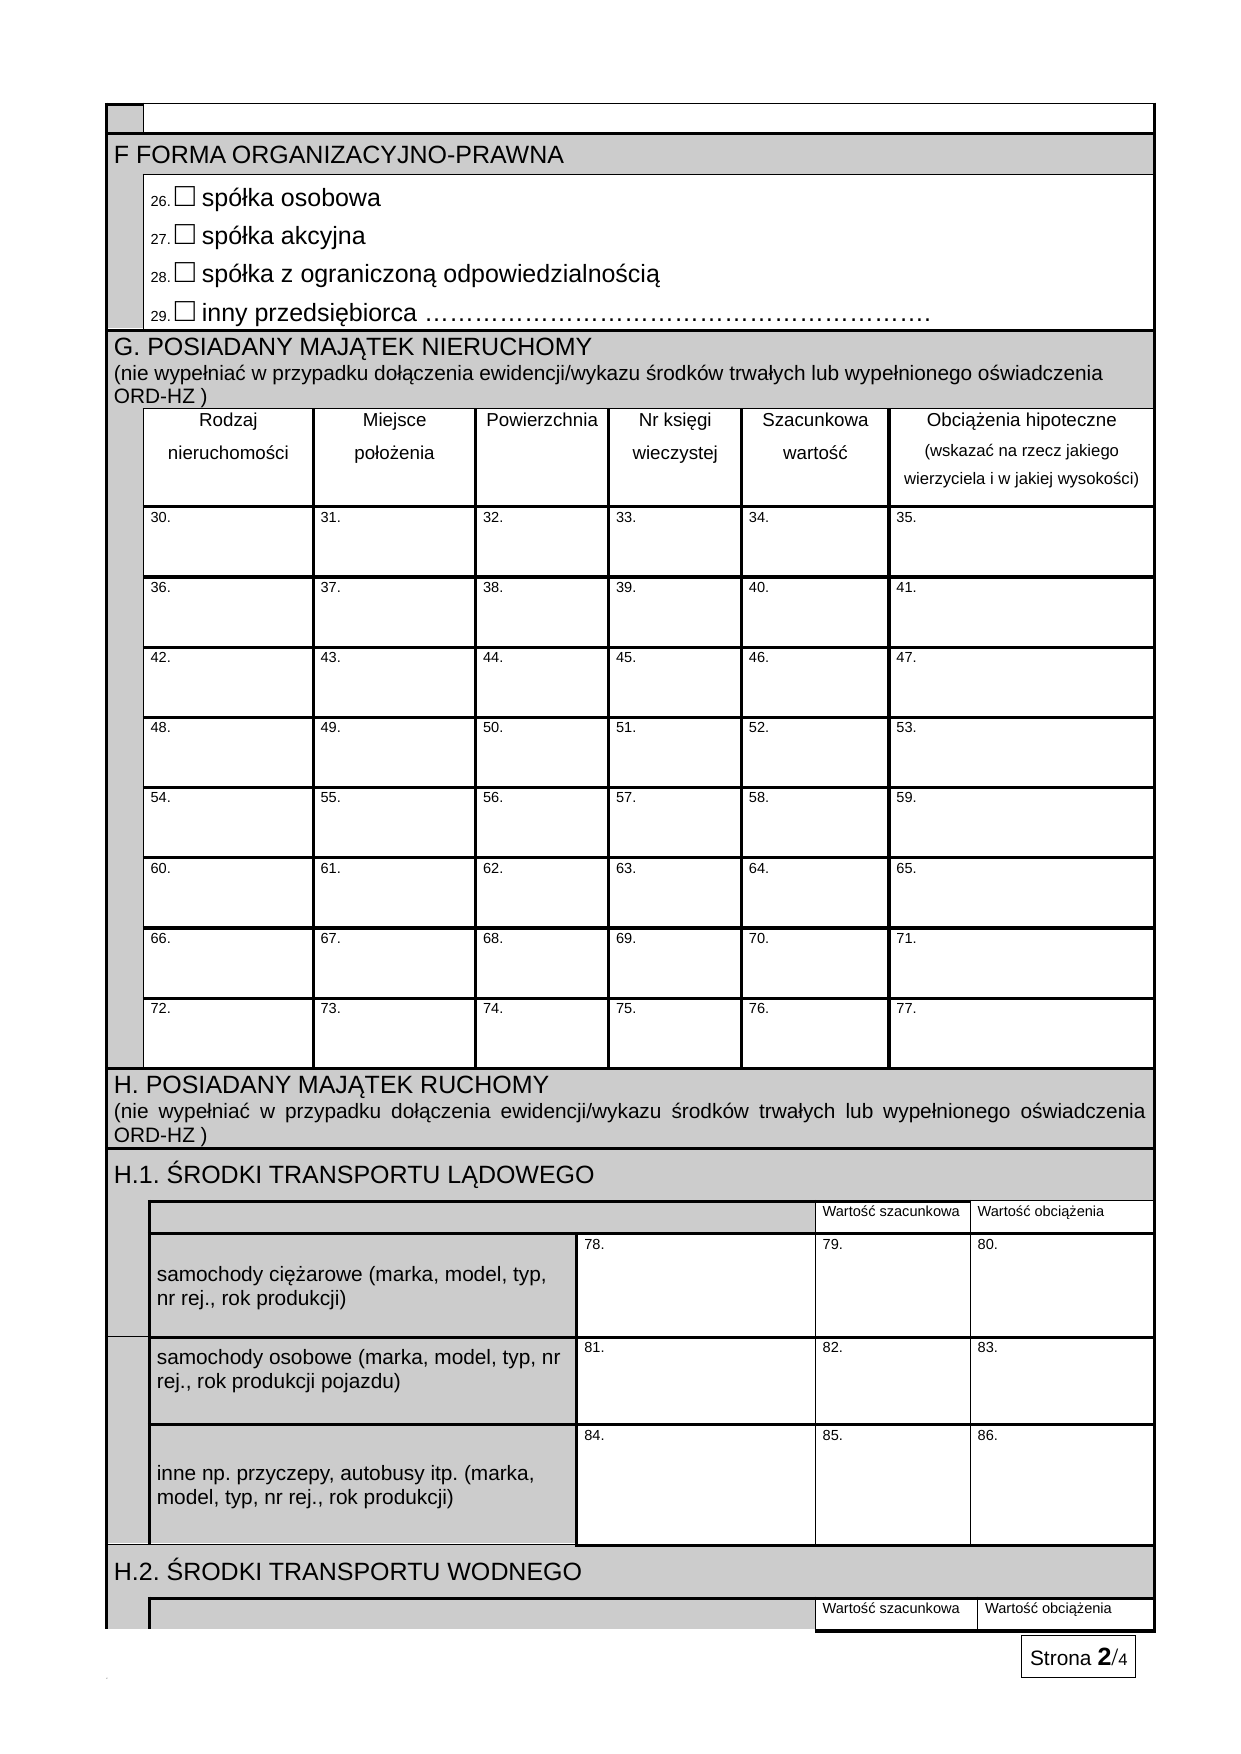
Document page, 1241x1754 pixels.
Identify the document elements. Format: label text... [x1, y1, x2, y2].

table_cell 53. [891, 719, 1153, 786]
table_cell [1156, 1200, 1240, 1232]
table_cell 71. [891, 930, 1153, 997]
table_cell 34. [743, 508, 887, 575]
table_cell [1156, 1147, 1240, 1200]
table_cell 45. [610, 649, 740, 716]
table_cell H.1. ŚRODKI TRANSPORTU LĄDOWEGO [108, 1150, 1153, 1200]
table_cell 48. [144, 719, 312, 786]
table_cell Szacunkowa wartość [743, 409, 887, 505]
table_cell 81. [578, 1339, 815, 1423]
table_cell [108, 1200, 148, 1232]
table_cell [1156, 856, 1240, 926]
table_cell 35. [891, 508, 1153, 575]
table_cell [108, 1232, 148, 1336]
table_cell [1156, 786, 1240, 856]
table_cell [108, 106, 143, 132]
table_cell [1156, 575, 1240, 646]
table_cell 76. [743, 1000, 887, 1067]
table_cell [1156, 1544, 1240, 1597]
table_cell 66. [144, 930, 312, 997]
table_cell [1156, 329, 1240, 408]
table_cell Rodzaj nieruchomości [144, 409, 312, 505]
table_cell 55. [315, 789, 474, 856]
table_cell [1156, 926, 1240, 997]
table_cell [1156, 646, 1240, 716]
table_cell 57. [610, 789, 740, 856]
table_cell 51. [610, 719, 740, 786]
table_cell 37. [315, 579, 474, 646]
table_cell Nr księgi wieczystej [610, 409, 740, 505]
table_cell Wartość obciążenia [978, 1600, 1153, 1629]
table_cell F FORMA ORGANIZACYJNO-PRAWNA [108, 135, 1153, 174]
table_cell 77. [891, 1000, 1153, 1067]
table_cell 67. [315, 930, 474, 997]
table_cell 85. [816, 1426, 970, 1543]
table_cell 60. [144, 859, 312, 926]
table_cell 84. [578, 1426, 815, 1543]
table_cell samochody ciężarowe (marka, model, typ, nr rej., rok produkcji) [151, 1235, 575, 1336]
table_cell 39. [610, 579, 740, 646]
table_cell 69. [610, 930, 740, 997]
table_cell [1156, 132, 1240, 174]
table_cell 54. [144, 789, 312, 856]
table_cell 74. [477, 1000, 607, 1067]
table_cell 75. [610, 1000, 740, 1067]
table_cell [1156, 716, 1240, 786]
table_cell [1156, 1336, 1240, 1423]
table_cell [1156, 408, 1240, 505]
table_cell 47. [891, 649, 1153, 716]
table_cell 56. [477, 789, 607, 856]
table_cell 33. [610, 508, 740, 575]
table_cell 30. [144, 508, 312, 575]
table_cell [108, 408, 143, 1067]
table_cell 31. [315, 508, 474, 575]
table_cell inne np. przyczepy, autobusy itp. (marka, model, typ, nr rej., rok produkcji) [151, 1426, 575, 1543]
table_cell 44. [477, 649, 607, 716]
table_cell H. POSIADANY MAJĄTEK RUCHOMY (nie wypełniać w przypadku dołączenia ewidencji/wykazu środków trwałych lub wypełnionego oświadczenia ORD-HZ ) [108, 1070, 1153, 1147]
table_cell 63. [610, 859, 740, 926]
table_cell 62. [477, 859, 607, 926]
table_cell 50. [477, 719, 607, 786]
table_cell 70. [743, 930, 887, 997]
table_cell 72. [144, 1000, 312, 1067]
table_cell [1156, 1597, 1240, 1629]
table_cell 43. [315, 649, 474, 716]
table_cell [151, 1600, 815, 1629]
table_cell 58. [743, 789, 887, 856]
table_cell [1156, 103, 1240, 132]
table_cell [108, 1423, 148, 1543]
table_cell Wartość szacunkowa [816, 1203, 970, 1232]
table_cell Powierzchnia [477, 409, 607, 505]
table_cell 65. [891, 859, 1153, 926]
table_cell Wartość szacunkowa [816, 1600, 977, 1629]
table_cell 26. □ spółka osobowa 27. □ spółka akcyjna 28. □ spółka z ograniczoną odpowiedzialnością 29. □ inny przedsiębiorca ……………………………………………………. [144, 175, 1153, 328]
table_cell G. POSIADANY MAJĄTEK NIERUCHOMY (nie wypełniać w przypadku dołączenia ewidencji/wykazu środków trwałych lub wypełnionego oświadczenia ORD-HZ ) [108, 332, 1153, 408]
table_cell 82. [816, 1339, 970, 1423]
table_cell 41. [891, 579, 1153, 646]
table_cell 68. [477, 930, 607, 997]
table_cell [108, 1597, 148, 1629]
table_cell 52. [743, 719, 887, 786]
table_cell [108, 1337, 148, 1423]
table_cell [1156, 1423, 1240, 1543]
table_cell [144, 104, 1153, 132]
table_cell 79. [816, 1235, 970, 1336]
table_cell Miejsce położenia [315, 409, 474, 505]
table_cell 46. [743, 649, 887, 716]
table_cell 59. [891, 789, 1153, 856]
table_cell 49. [315, 719, 474, 786]
table_cell [1156, 1232, 1240, 1336]
table_cell 80. [971, 1235, 1153, 1336]
table_cell Obciążenia hipoteczne (wskazać na rzecz jakiego wierzyciela i w jakiej wysokości) [891, 409, 1153, 505]
table_cell [1156, 1067, 1240, 1147]
table_cell 36. [144, 579, 312, 646]
table_cell [1156, 997, 1240, 1067]
table_cell 38. [477, 579, 607, 646]
table_cell 78. [578, 1235, 815, 1336]
table_cell [108, 174, 143, 328]
table_cell 73. [315, 1000, 474, 1067]
table_cell 40. [743, 579, 887, 646]
table_cell 86. [971, 1426, 1153, 1543]
table_cell 42. [144, 649, 312, 716]
table_cell [1156, 174, 1240, 328]
table_cell Wartość obciążenia [971, 1201, 1153, 1232]
table_cell samochody osobowe (marka, model, typ, nr rej., rok produkcji pojazdu) [151, 1339, 575, 1423]
table_cell 64. [743, 859, 887, 926]
table_cell 83. [971, 1339, 1153, 1423]
table_cell 61. [315, 859, 474, 926]
table_cell 32. [477, 508, 607, 575]
table_cell H.2. ŚRODKI TRANSPORTU WODNEGO [108, 1545, 1153, 1597]
table_cell [1156, 505, 1240, 575]
table_cell [151, 1203, 815, 1232]
